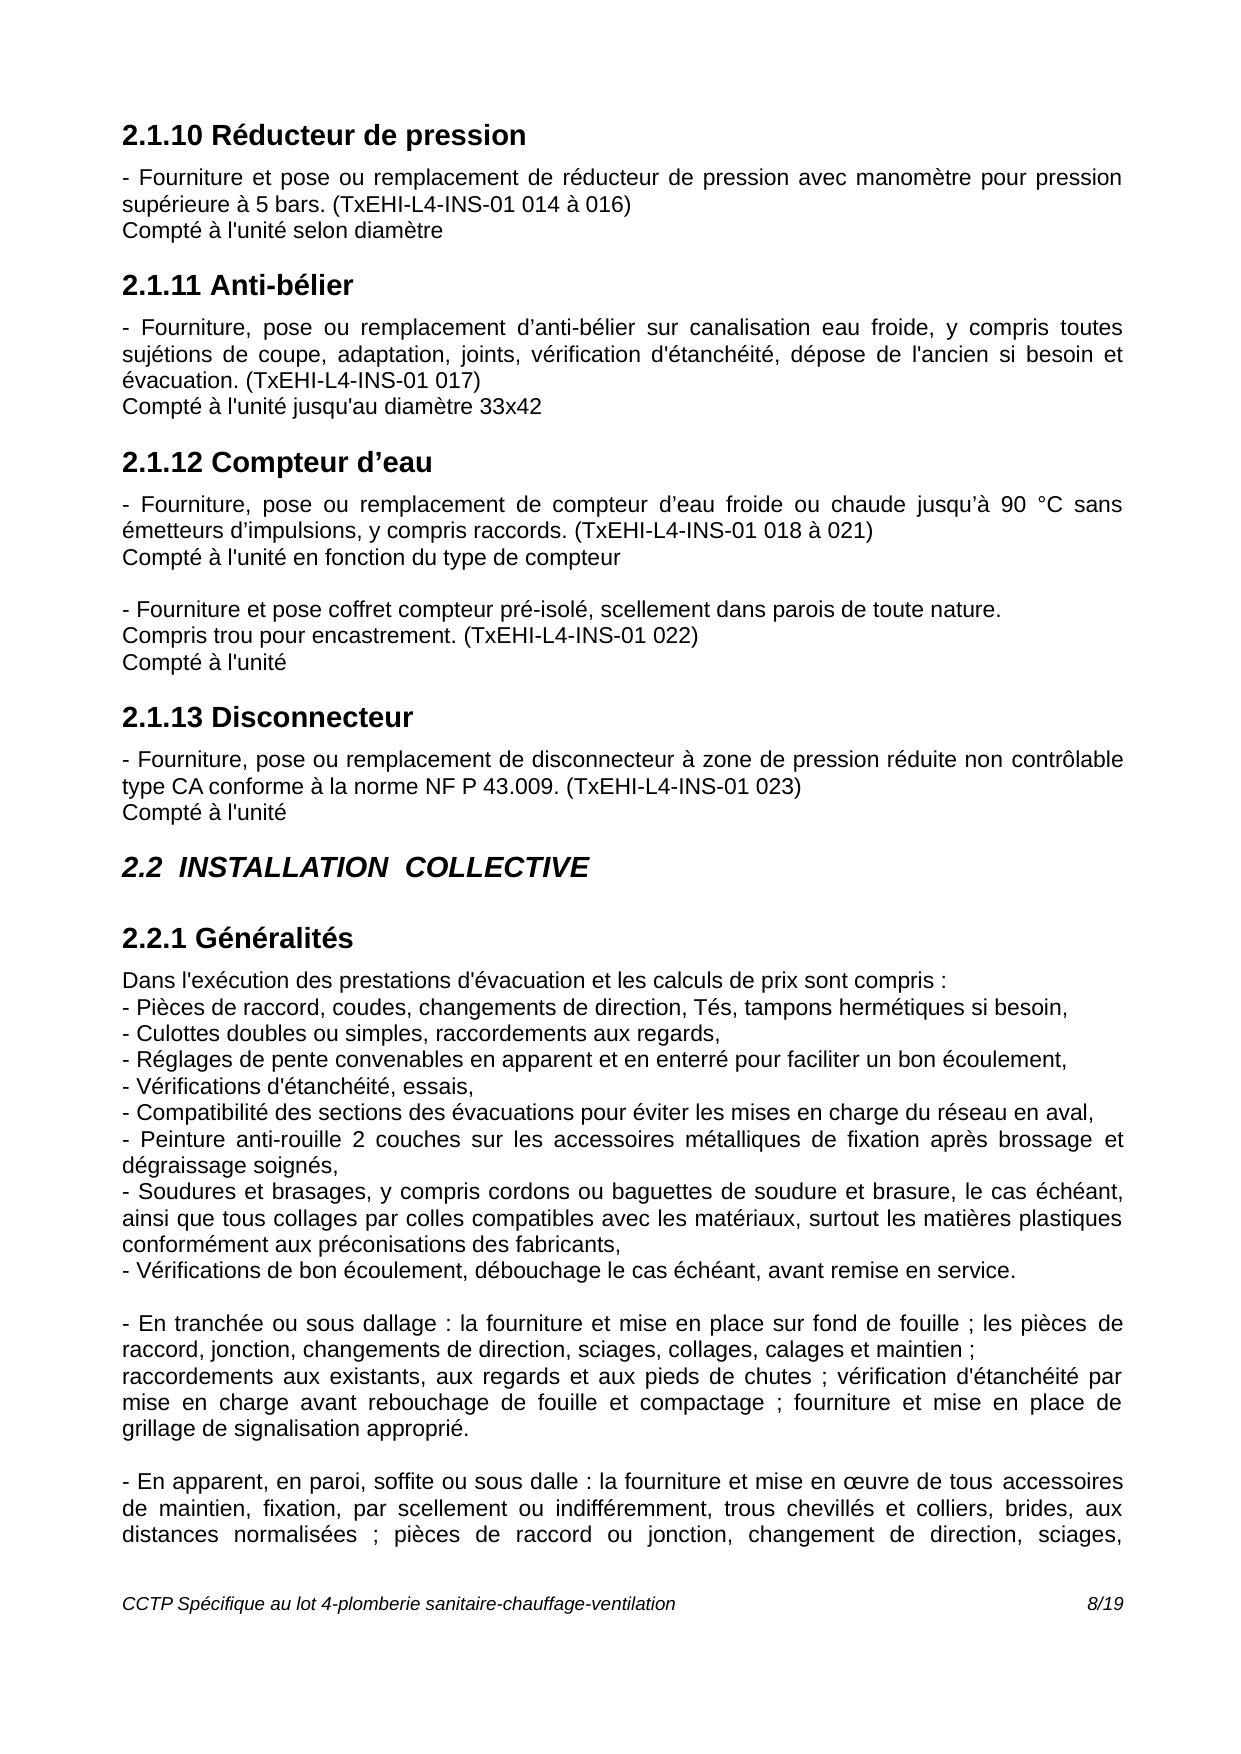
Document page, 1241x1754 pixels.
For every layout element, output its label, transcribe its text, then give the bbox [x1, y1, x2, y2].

subtitle 2.2.1 Généralités [122, 921, 1123, 955]
text - Fourniture, pose ou remplacement de disconnecteur à zone de pression réduite non contrôlable type CA conforme à la norme NF P 43.009. (TxEHI-L4-INS-01 023) [122, 746, 1123, 799]
subtitle 2.1.13 Disconnecteur [122, 700, 1123, 734]
text Compté à l'unité jusqu'au diamètre 33x42 [122, 393, 1123, 420]
text Dans l'exécution des prestations d'évacuation et les calculs de prix sont compris : [122, 967, 1123, 994]
subtitle 2.1.11 Anti-bélier [122, 268, 1123, 302]
text - Peinture anti-rouille 2 couches sur les accessoires métalliques de fixation après brossage et dégraissage soignés, [122, 1126, 1123, 1178]
text Compté à l'unité [122, 649, 1123, 675]
subtitle 2.1.10 Réducteur de pression [122, 118, 1123, 152]
subtitle 2.1.12 Compteur d’eau [122, 445, 1123, 478]
text Compté à l'unité [122, 799, 1123, 825]
text - Soudures et brasages, y compris cordons ou baguettes de soudure et brasure, le cas échéant, ainsi que tous collages par colles compatibles avec les matériaux, surtout les matières plastiques conformément aux préconisations des fabricants, [122, 1178, 1123, 1257]
text - Fourniture et pose coffret compteur pré-isolé, scellement dans parois de toute nature. [122, 596, 1123, 622]
text - Vérifications de bon écoulement, débouchage le cas échéant, avant remise en service. [122, 1257, 1123, 1284]
text - En tranchée ou sous dallage : la fourniture et mise en place sur fond de fouille ; les pièces de raccord, jonction, changements de direction, sciages, collages, calages et maintien ; [122, 1310, 1123, 1363]
text - Fourniture, pose ou remplacement d’anti-bélier sur canalisation eau froide, y compris toutes sujétions de coupe, adaptation, joints, vérification d'étanchéité, dépose de l'ancien si besoin et évacuation. (TxEHI-L4-INS-01 017) [122, 314, 1123, 393]
text - Compatibilité des sections des évacuations pour éviter les mises en charge du réseau en aval, [122, 1099, 1123, 1126]
text Compris trou pour encastrement. (TxEHI-L4-INS-01 022) [122, 622, 1123, 649]
text - Culottes doubles ou simples, raccordements aux regards, [122, 1020, 1123, 1046]
text Compté à l'unité en fonction du type de compteur [122, 543, 1123, 570]
text - Vérifications d'étanchéité, essais, [122, 1073, 1123, 1099]
text raccordements aux existants, aux regards et aux pieds de chutes ; vérification d'étanchéité par mise en charge avant rebouchage de fouille et compactage ; fourniture et mise en place de grillage de signalisation approprié. [122, 1363, 1123, 1442]
text - Pièces de raccord, coudes, changements de direction, Tés, tampons hermétiques si besoin, [122, 994, 1123, 1020]
subtitle 2.2 INSTALLATION COLLECTIVE [122, 850, 1123, 884]
text Compté à l'unité selon diamètre [122, 217, 1123, 243]
text - Fourniture et pose ou remplacement de réducteur de pression avec manomètre pour pression supérieure à 5 bars. (TxEHI-L4-INS-01 014 à 016) [122, 164, 1123, 217]
text - Fourniture, pose ou remplacement de compteur d’eau froide ou chaude jusqu’à 90 °C sans émetteurs d’impulsions, y compris raccords. (TxEHI-L4-INS-01 018 à 021) [122, 491, 1123, 543]
text - En apparent, en paroi, soffite ou sous dalle : la fourniture et mise en œuvre de tous accessoires de maintien, fixation, par scellement ou indifféremment, trous chevillés et colliers, brides, aux distances normalisées ; pièces de raccord ou jonction, changement de direction, sciages, [122, 1468, 1123, 1547]
text - Réglages de pente convenables en apparent et en enterré pour faciliter un bon écoulement, [122, 1046, 1123, 1073]
